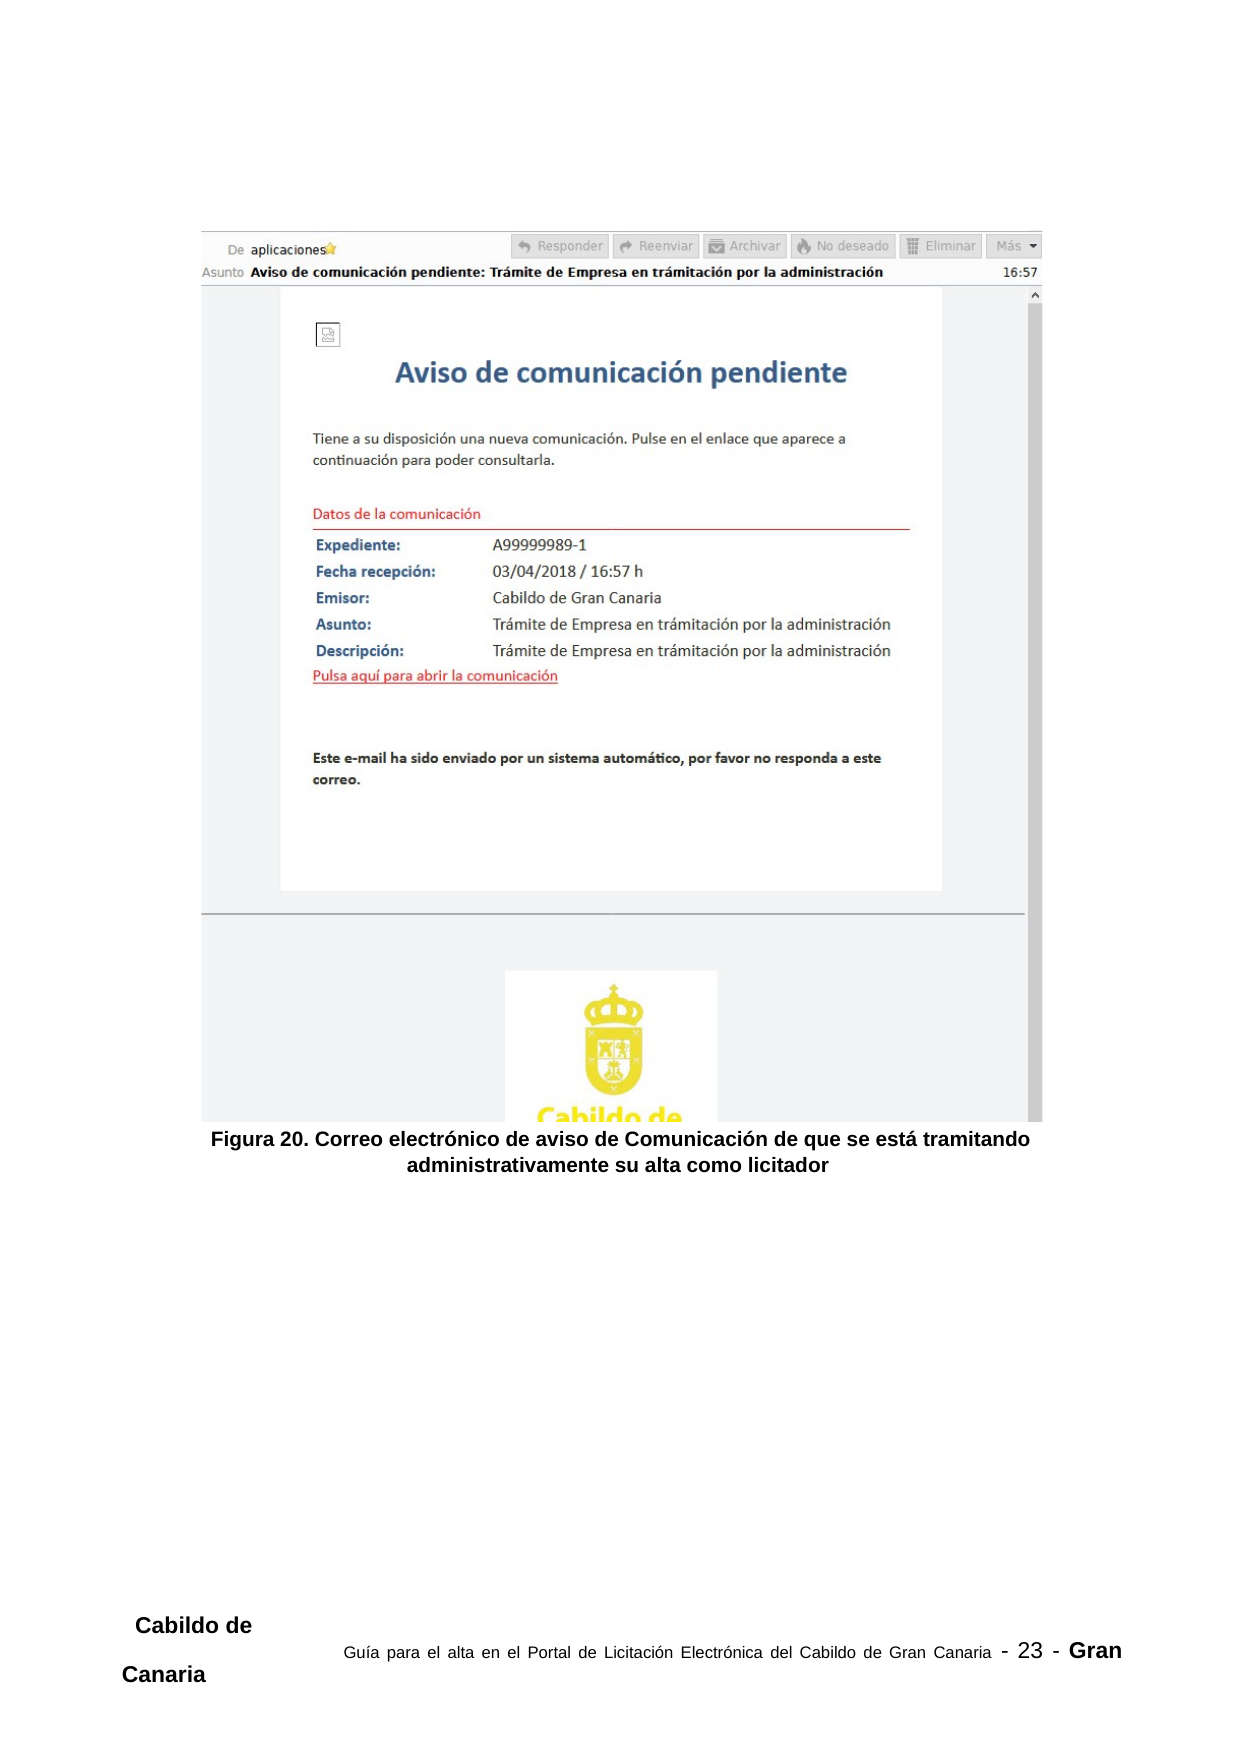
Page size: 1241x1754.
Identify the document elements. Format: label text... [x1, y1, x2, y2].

text Figura 20. Correo electrónico de aviso de Comunicación de que se está tramitando administrativamente su alta como licitador [119, 1127, 1122, 1177]
